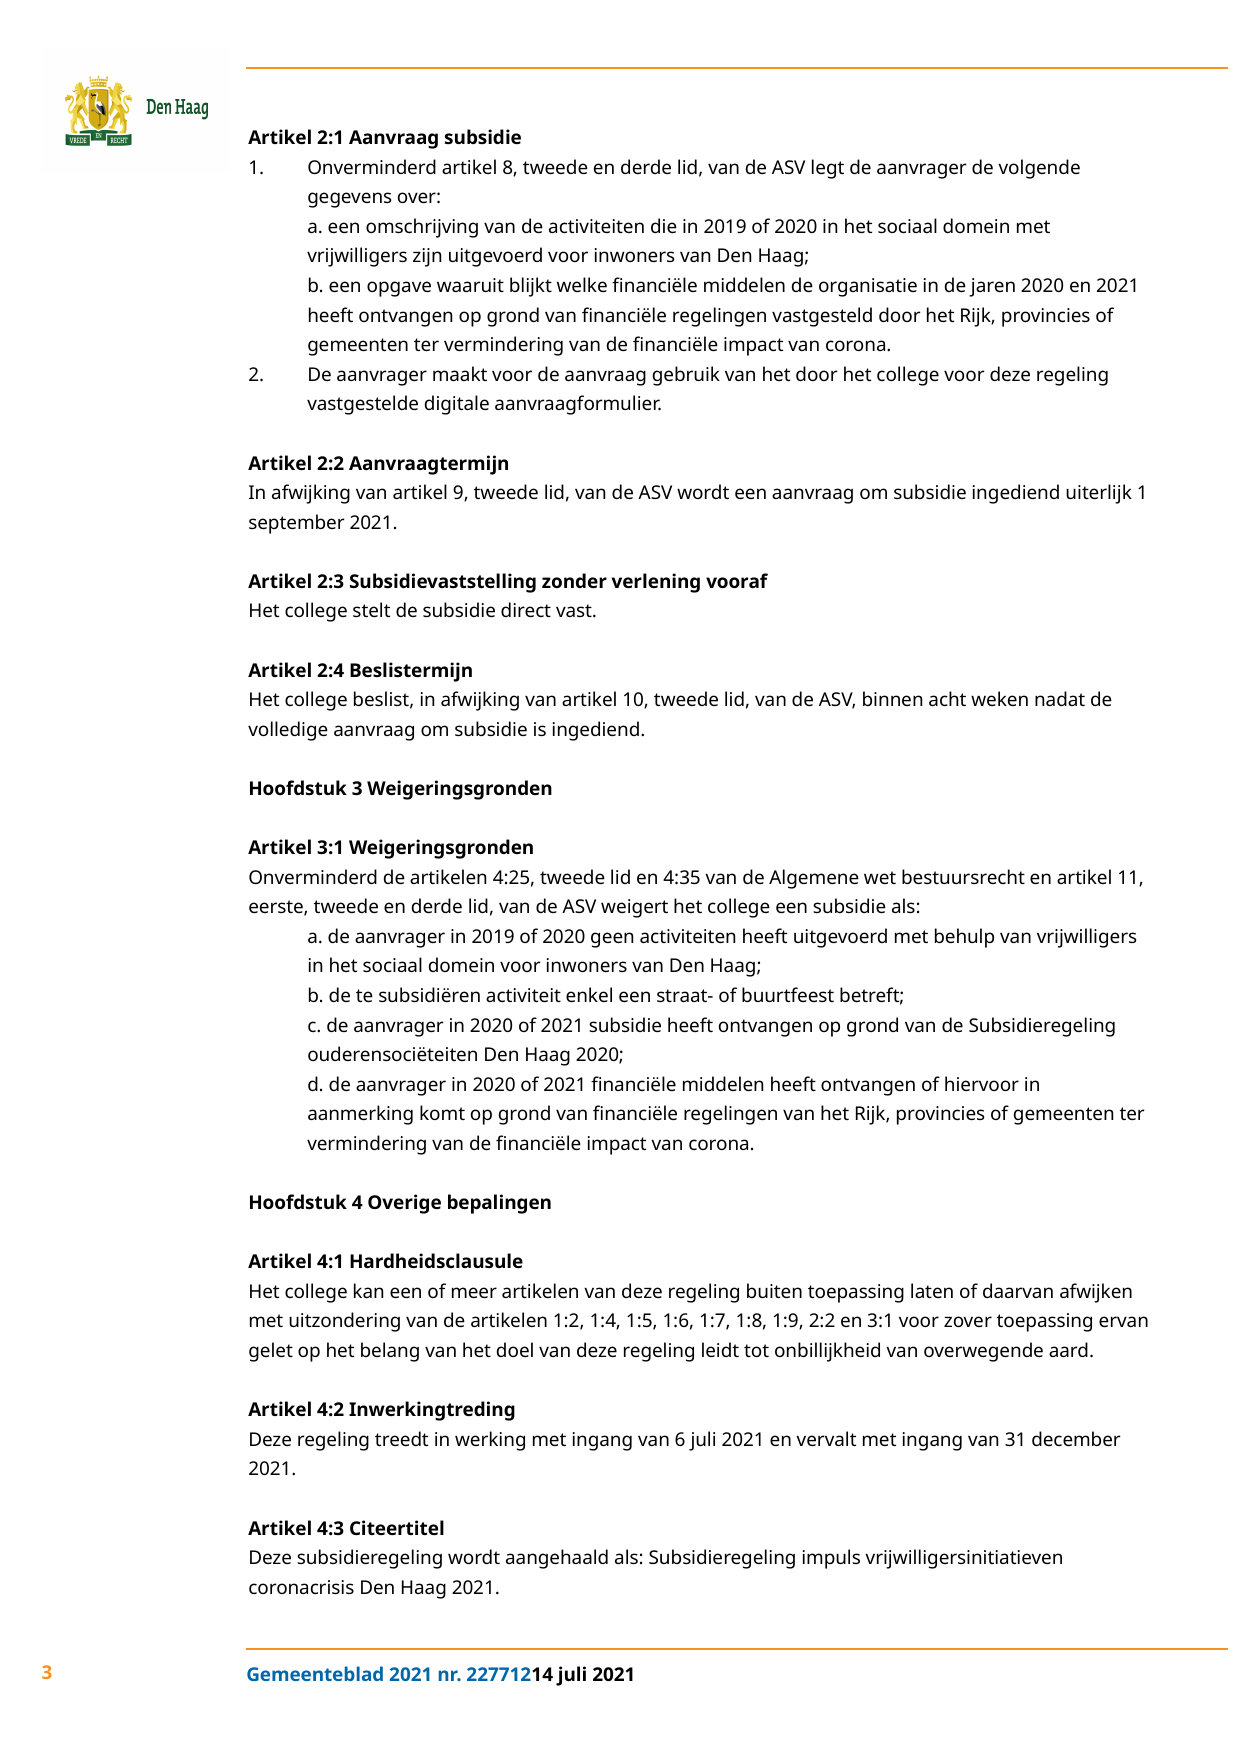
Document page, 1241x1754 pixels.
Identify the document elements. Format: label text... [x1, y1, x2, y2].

text Het college kan een of meer artikelen van deze regeling buiten toepassing laten of daarvan afwijken met uitzondering van de artikelen 1:2, 1:4, 1:5, 1:6, 1:7, 1:8, 1:9, 2:2 en 3:1 voor zover toepassing ervan gelet op het belang van het doel van deze regeling leidt tot onbillijkheid van overwegende aard. [248, 1278, 1152, 1363]
list c. de aanvrager in 2020 of 2021 subsidie heeft ontvangen op grond van de Subsidieregeling ouderensociëteiten Den Haag 2020; [248, 1012, 1152, 1067]
text Het college beslist, in afwijking van artikel 10, tweede lid, van de ASV, binnen acht weken nadat de volledige aanvraag om subsidie is ingediend. [248, 686, 1152, 742]
text Artikel 4:1 Hardheidsclausule [248, 1248, 1152, 1274]
text Deze subsidieregeling wordt aangehaald als: Subsidieregeling impuls vrijwilligersinitiatieven coronacrisis Den Haag 2021. [248, 1544, 1152, 1600]
list b. een opgave waaruit blijkt welke financiële middelen de organisatie in de jaren 2020 en 2021 heeft ontvangen op grond van financiële regelingen vastgesteld door het Rijk, provincies of gemeenten ter vermindering van de financiële impact van corona. [248, 272, 1152, 357]
text Onverminderd de artikelen 4:25, tweede lid en 4:35 van de Algemene wet bestuursrecht en artikel 11, eerste, tweede en derde lid, van de ASV weigert het college een subsidie als: [248, 864, 1152, 919]
text Deze regeling treedt in werking met ingang van 6 juli 2021 en vervalt met ingang van 31 december 2021. [248, 1426, 1152, 1481]
list Onverminderd artikel 8, tweede en derde lid, van de ASV legt de aanvrager de volgende gegevens over: [248, 154, 1152, 209]
picture [41, 47, 231, 172]
text Artikel 2:3 Subsidievaststelling zonder verlening vooraf [248, 568, 1152, 594]
list a. een omschrijving van de activiteiten die in 2019 of 2020 in het sociaal domein met vrijwilligers zijn uitgevoerd voor inwoners van Den Haag; [248, 213, 1152, 268]
text Hoofdstuk 3 Weigeringsgronden [248, 775, 1152, 801]
text Artikel 2:1 Aanvraag subsidie [248, 124, 1152, 150]
text In afwijking van artikel 9, tweede lid, van de ASV wordt een aanvraag om subsidie ingediend uiterlijk 1 september 2021. [248, 479, 1152, 535]
list b. de te subsidiëren activiteit enkel een straat- of buurtfeest betreft; [248, 982, 1152, 1008]
list De aanvrager maakt voor de aanvraag gebruik van het door het college voor deze regeling vastgestelde digitale aanvraagformulier. [248, 361, 1152, 416]
text Artikel 4:3 Citeertitel [248, 1515, 1152, 1541]
text Het college stelt de subsidie direct vast. [248, 598, 1152, 623]
list a. de aanvrager in 2019 of 2020 geen activiteiten heeft uitgevoerd met behulp van vrijwilligers in het sociaal domein voor inwoners van Den Haag; [248, 923, 1152, 978]
text Artikel 4:2 Inwerkingtreding [248, 1396, 1152, 1422]
text Hoofdstuk 4 Overige bepalingen [248, 1189, 1152, 1215]
text Artikel 2:4 Beslistermijn [248, 657, 1152, 683]
list d. de aanvrager in 2020 of 2021 financiële middelen heeft ontvangen of hiervoor in aanmerking komt op grond van financiële regelingen van het Rijk, provincies of gemeenten ter vermindering van de financiële impact van corona. [248, 1071, 1152, 1156]
text Artikel 3:1 Weigeringsgronden [248, 834, 1152, 860]
text Artikel 2:2 Aanvraagtermijn [248, 450, 1152, 476]
